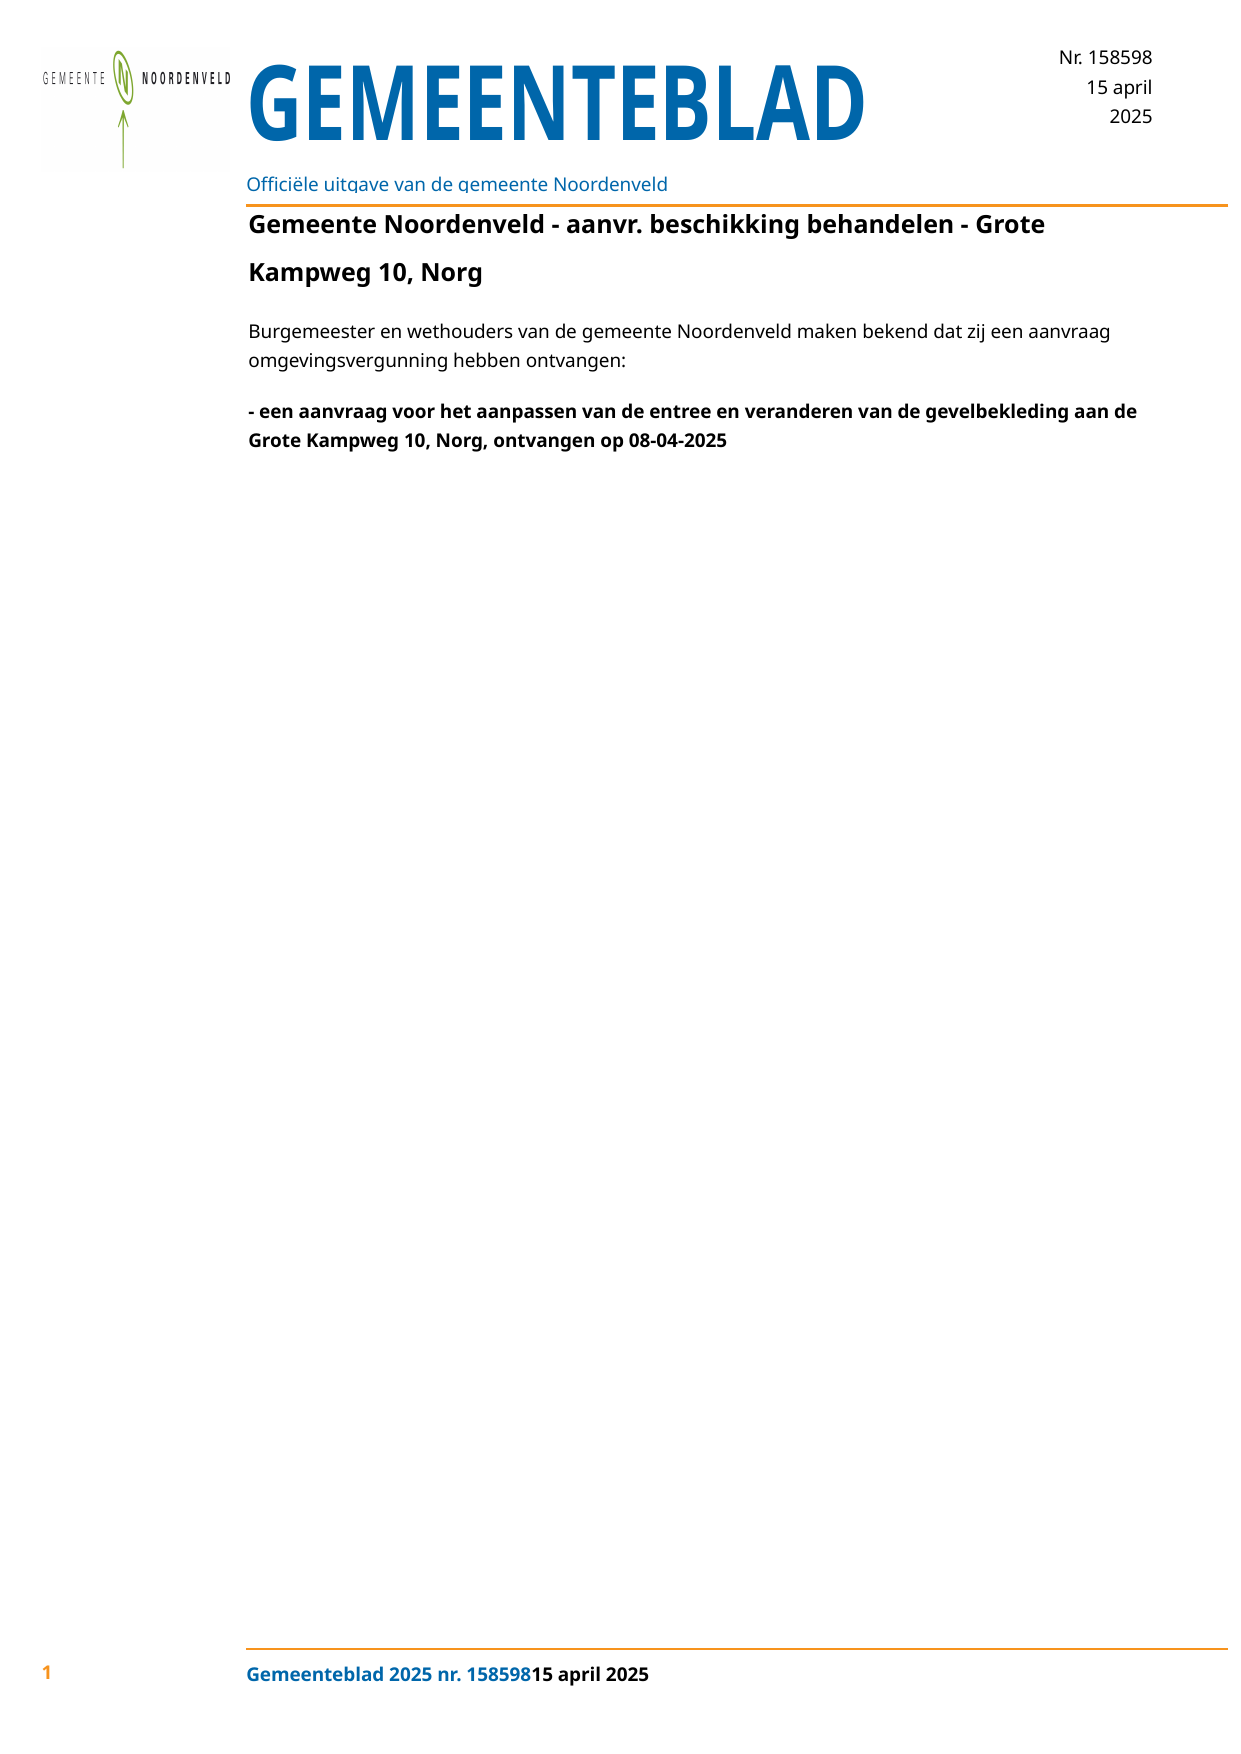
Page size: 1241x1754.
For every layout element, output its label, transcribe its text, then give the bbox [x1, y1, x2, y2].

text - een aanvraag voor het aanpassen van de entree en veranderen van de gevelbekleding aan de Grote Kampweg 10, Norg, ontvangen op 08-04-2025 [248, 398, 1152, 453]
text Burgemeester en wethouders van de gemeente Noordenveld maken bekend dat zij een aanvraag omgevingsvergunning hebben ontvangen: [248, 318, 1152, 373]
picture [41, 47, 231, 172]
text Gemeente Noordenveld - aanvr. beschikking behandelen - Grote Kampweg 10, Norg [248, 207, 1152, 288]
